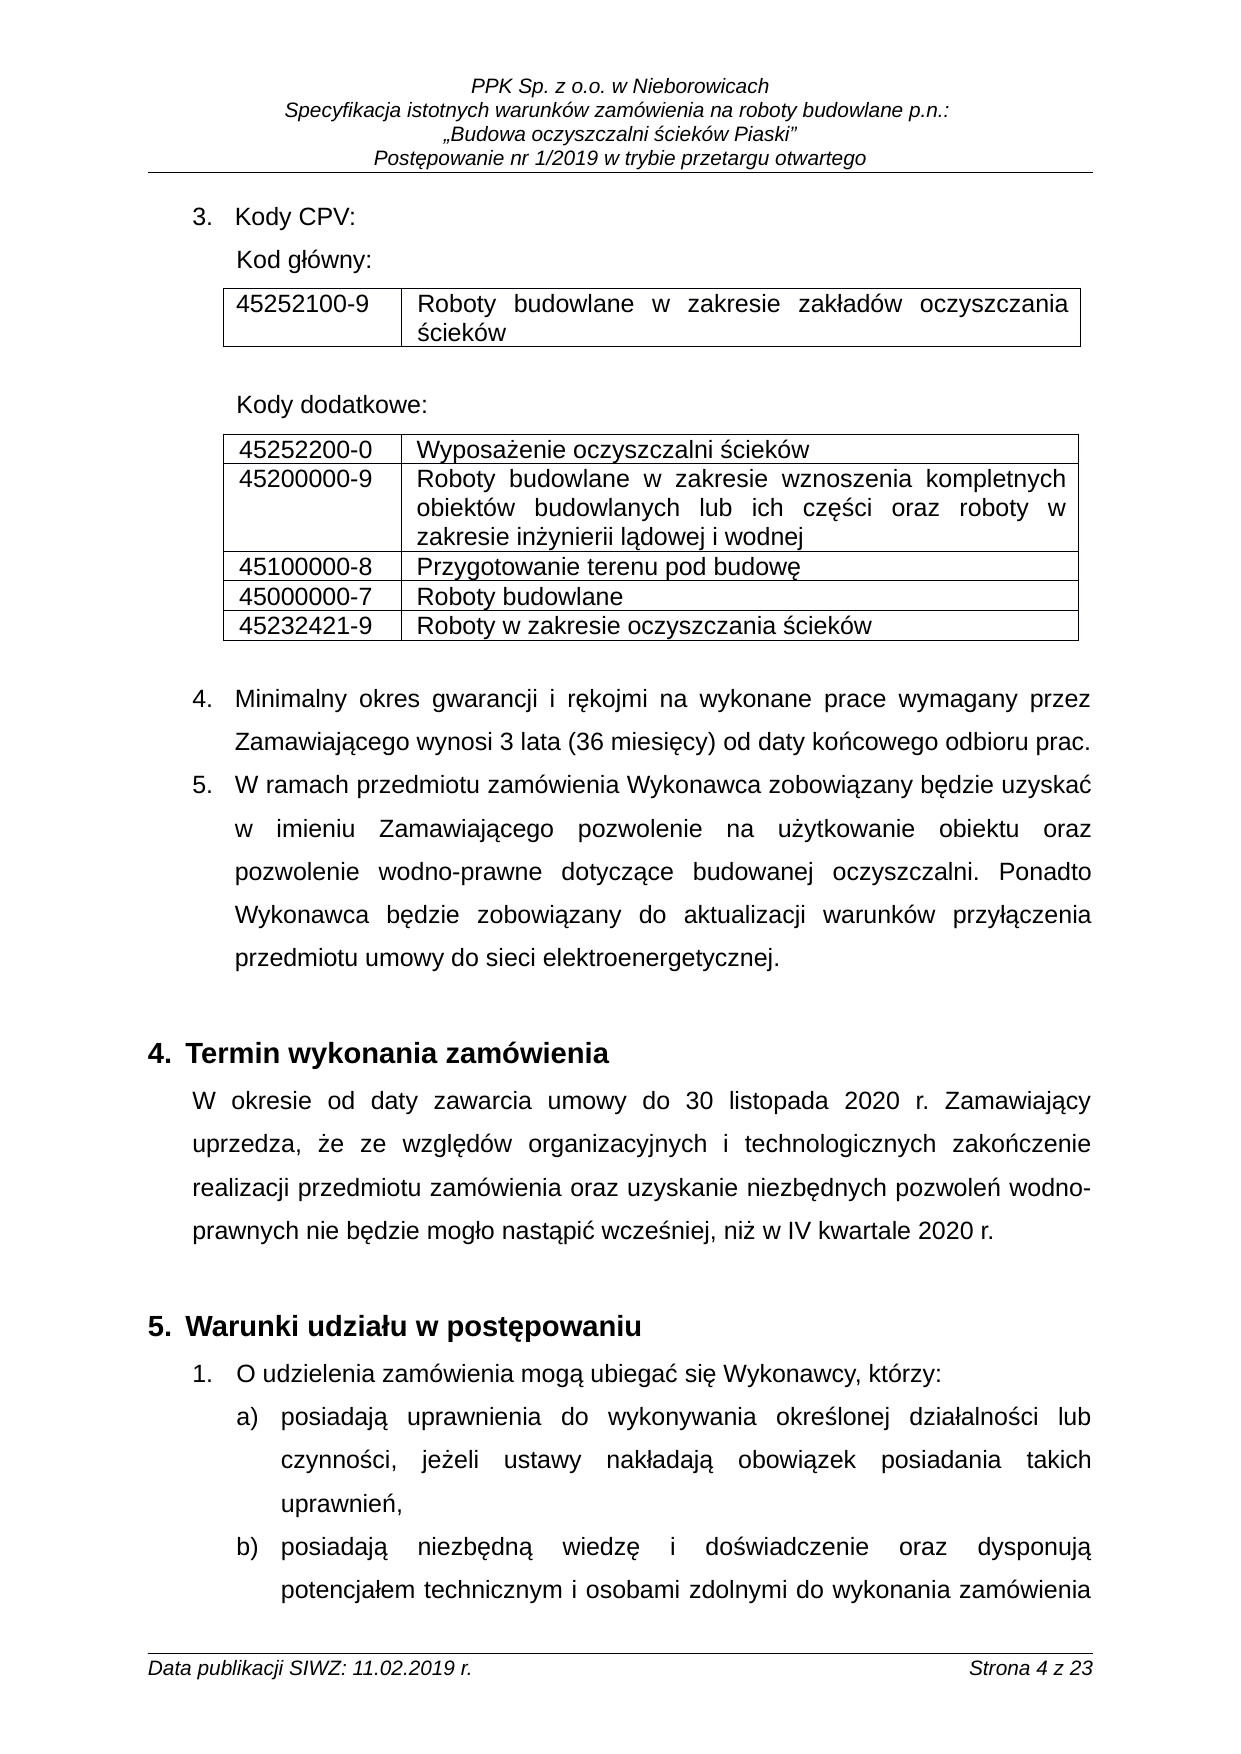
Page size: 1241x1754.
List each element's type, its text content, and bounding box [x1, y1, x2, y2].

list O udzielenia zamówienia mogą ubiegać się Wykonawcy, którzy: [192, 1359, 1093, 1388]
list posiadają uprawnienia do wykonywania określonej działalności lub czynności, jeżeli ustawy nakładają obowiązek posiadania takich uprawnień, [236, 1402, 1093, 1517]
table_cell Roboty budowlane w zakresie wznoszenia kompletnych obiektów budowlanych lub ich części oraz roboty w zakresie inżynierii lądowej i wodnej [402, 464, 1078, 551]
table_cell 45000000-7 [224, 581, 401, 610]
table_header 45252100-9 [224, 289, 401, 346]
table_cell Przygotowanie terenu pod budowę [402, 552, 1078, 580]
subtitle Warunki udziału w postępowaniu [148, 1309, 1093, 1342]
list Kod główny: [236, 244, 1093, 273]
table_header 45252200-0 [224, 435, 401, 463]
subtitle Termin wykonania zamówienia [148, 1036, 1093, 1069]
table_header Roboty budowlane w zakresie zakładów oczyszczania ścieków [402, 289, 1080, 346]
text W okresie od daty zawarcia umowy do 30 listopada 2020 r. Zamawiający uprzedza, że ze względów organizacyjnych i technologicznych zakończenie realizacji przedmiotu zamówienia oraz uzyskanie niezbędnych pozwoleń wodno-prawnych nie będzie mogło nastąpić wcześniej, niż w IV kwartale 2020 r. [192, 1086, 1093, 1244]
table_cell Roboty w zakresie oczyszczania ścieków [402, 611, 1078, 640]
list posiadają niezbędną wiedzę i doświadczenie oraz dysponują potencjałem technicznym i osobami zdolnymi do wykonania zamówienia [236, 1532, 1093, 1603]
list Kody CPV: [192, 201, 1093, 230]
table_cell 45100000-8 [224, 552, 401, 580]
table_cell 45232421-9 [224, 611, 401, 640]
list Minimalny okres gwarancji i rękojmi na wykonane prace wymagany przez Zamawiającego wynosi 3 lata (36 miesięcy) od daty końcowego odbioru prac. [192, 684, 1093, 756]
list W ramach przedmiotu zamówienia Wykonawca zobowiązany będzie uzyskać w imieniu Zamawiającego pozwolenie na użytkowanie obiektu oraz pozwolenie wodno-prawne dotyczące budowanej oczyszczalni. Ponadto Wykonawca będzie zobowiązany do aktualizacji warunków przyłączenia przedmiotu umowy do sieci elektroenergetycznej. [192, 770, 1093, 972]
table_cell Roboty budowlane [402, 581, 1078, 610]
table_cell 45200000-9 [224, 464, 401, 551]
list Kody dodatkowe: [236, 390, 1093, 419]
table_header Wyposażenie oczyszczalni ścieków [402, 435, 1078, 463]
